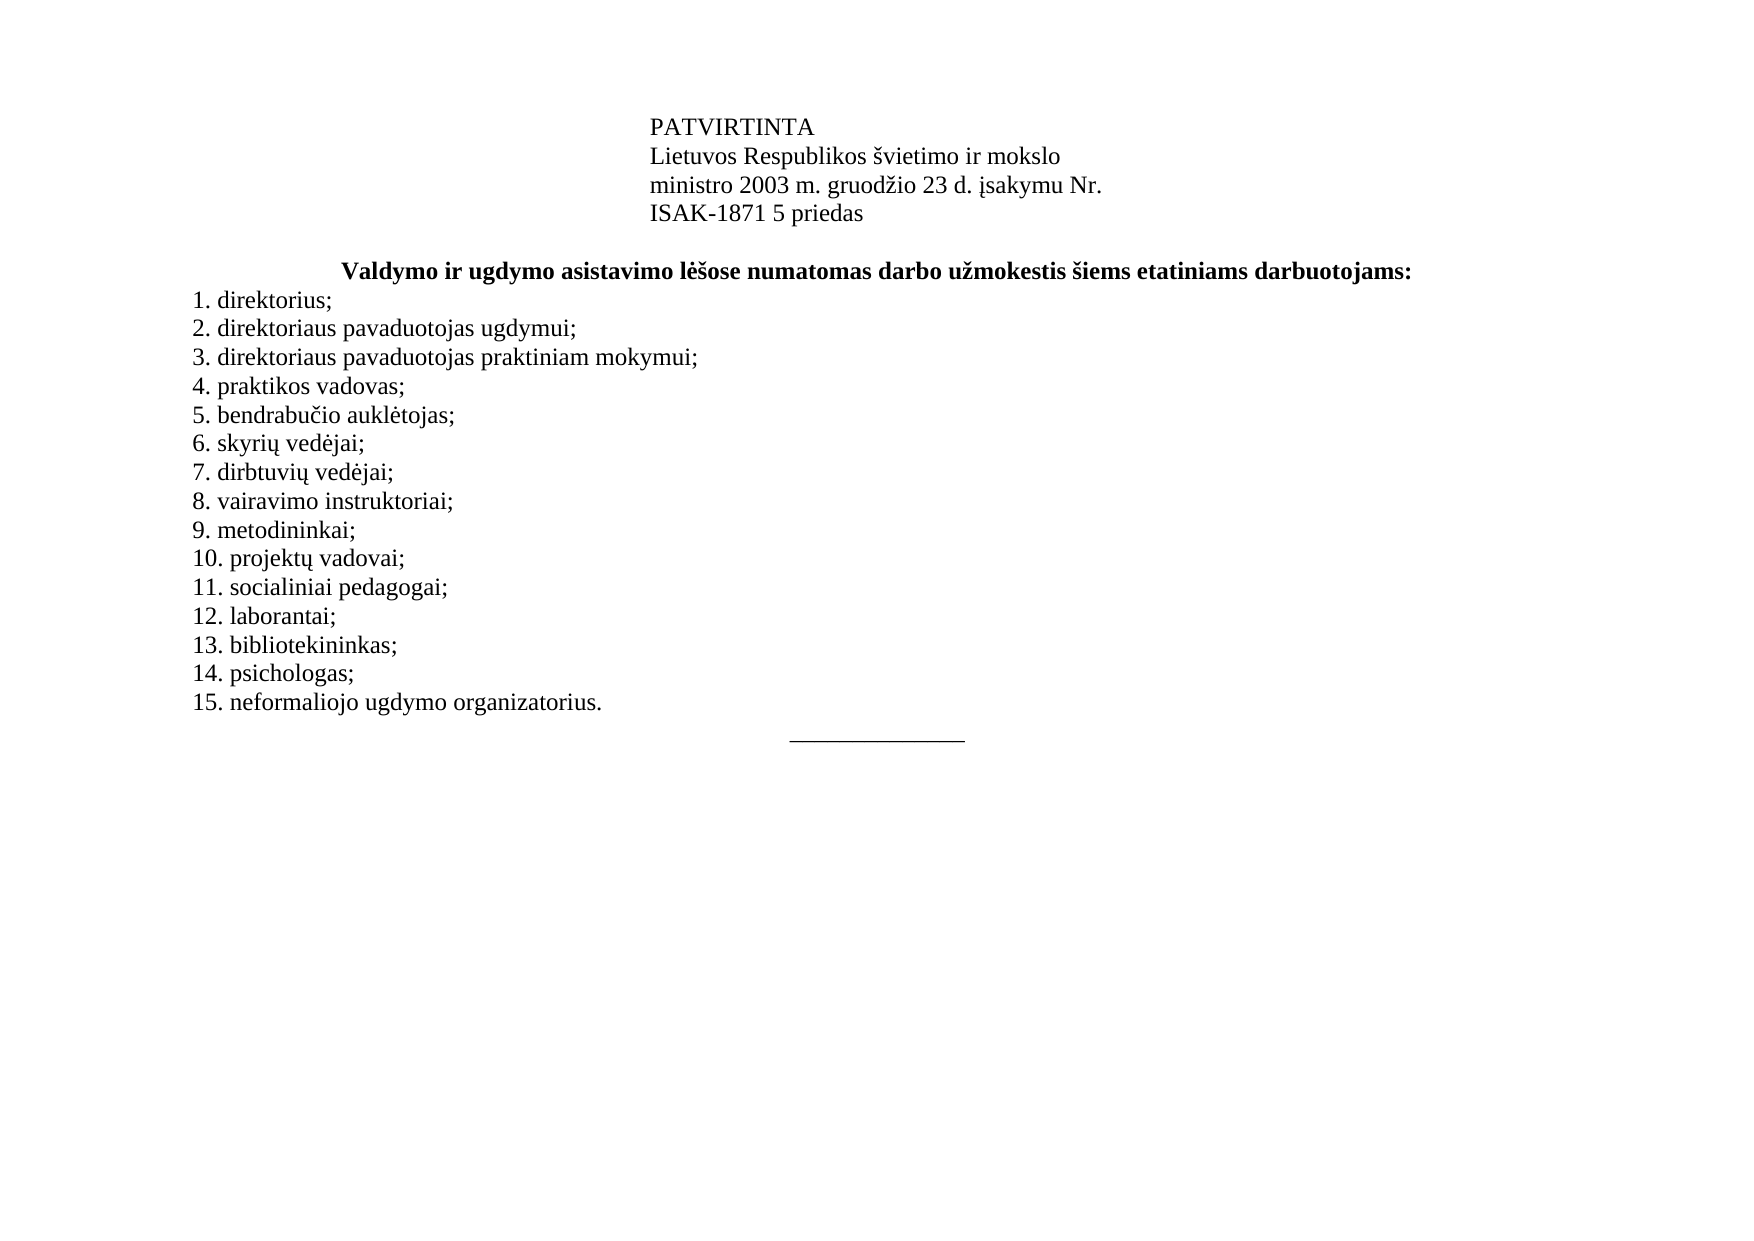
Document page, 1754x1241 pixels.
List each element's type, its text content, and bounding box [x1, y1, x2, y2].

text 14. psichologas; [118, 658, 1636, 687]
text ______________ [118, 716, 1636, 745]
text Valdymo ir ugdymo asistavimo lėšose numatomas darbo užmokestis šiems etatiniams darbuotojams: [118, 256, 1636, 285]
text PATVIRTINTA [649, 112, 1636, 141]
text 10. projektų vadovai; [118, 543, 1636, 572]
text 12. laborantai; [118, 601, 1636, 630]
text ISAK-1871 5 priedas [118, 198, 1636, 227]
text 13. bibliotekininkas; [118, 630, 1636, 658]
text 3. direktoriaus pavaduotojas praktiniam mokymui; [118, 342, 1636, 371]
text 5. bendrabučio auklėtojas; [118, 400, 1636, 428]
text 4. praktikos vadovas; [118, 371, 1636, 400]
text 11. socialiniai pedagogai; [118, 572, 1636, 601]
text 8. vairavimo instruktoriai; [118, 486, 1636, 515]
text 15. neformaliojo ugdymo organizatorius. [118, 687, 1636, 716]
text 7. dirbtuvių vedėjai; [118, 457, 1636, 486]
text Lietuvos Respublikos švietimo ir mokslo [118, 141, 1636, 170]
text 9. metodininkai; [118, 515, 1636, 543]
text 2. direktoriaus pavaduotojas ugdymui; [118, 313, 1636, 342]
text ministro 2003 m. gruodžio 23 d. įsakymu Nr. [118, 170, 1636, 198]
text 6. skyrių vedėjai; [118, 428, 1636, 457]
text 1. direktorius; [118, 285, 1636, 313]
